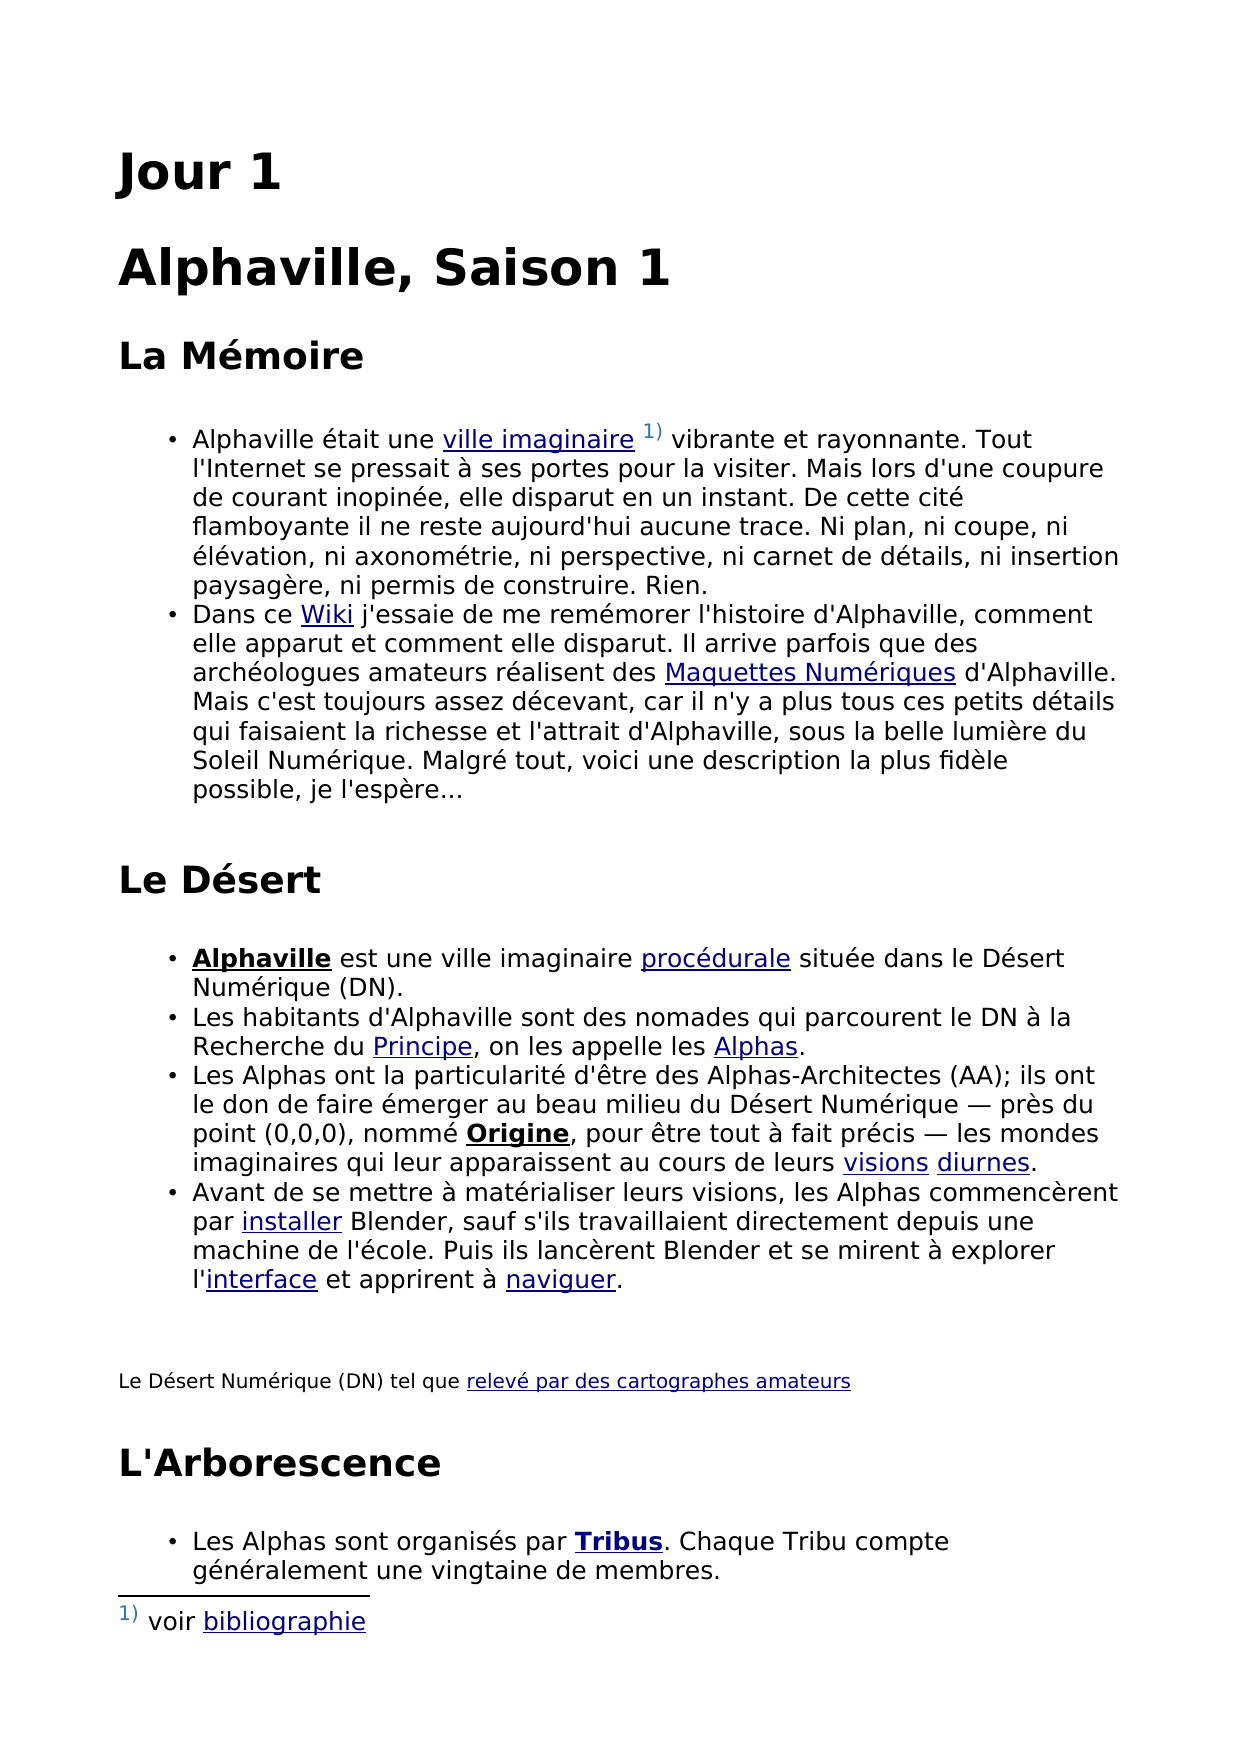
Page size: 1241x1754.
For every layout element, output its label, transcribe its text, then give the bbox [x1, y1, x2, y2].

list Les habitants d'Alphaville sont des nomades qui parcourent le DN à la Recherche du Principe, on les appelle les Alphas. [177, 1003, 1122, 1061]
list Avant de se mettre à matérialiser leurs visions, les Alphas commencèrent par installer Blender, sauf s'ils travaillaient directement depuis une machine de l'école. Puis ils lancèrent Blender et se mirent à explorer l'interface et apprirent à naviguer. [177, 1178, 1122, 1294]
subtitle L'Arborescence [118, 1441, 1122, 1485]
text Le Désert Numérique (DN) tel que relevé par des cartographes amateurs [118, 1370, 1122, 1404]
list Dans ce Wiki j'essaie de me remémorer l'histoire d'Alphaville, comment elle apparut et comment elle disparut. Il arrive parfois que des archéologues amateurs réalisent des Maquettes Numériques d'Alphaville. Mais c'est toujours assez décevant, car il n'y a plus tous ces petits détails qui faisaient la richesse et l'attrait d'Alphaville, sous la belle lumière du Soleil Numérique. Malgré tout, voici une description la plus fidèle possible, je l'espère... [177, 600, 1122, 804]
list voir bibliographie [118, 1602, 1122, 1636]
list Alphaville est une ville imaginaire procédurale située dans le Désert Numérique (DN). [177, 944, 1122, 1003]
list Les Alphas ont la particularité d'être des Alphas-Architectes (AA); ils ont le don de faire émerger au beau milieu du Désert Numérique — près du point (0,0,0), nommé Origine, pour être tout à fait précis — les mondes imaginaires qui leur apparaissent au cours de leurs visions diurnes. [177, 1061, 1122, 1178]
subtitle Le Désert [118, 859, 1122, 902]
subtitle La Mémoire [118, 334, 1122, 378]
list Les Alphas sont organisés par Tribus. Chaque Tribu compte généralement une vingtaine de membres. [177, 1527, 1122, 1585]
subtitle Alphaville, Saison 1 [118, 239, 1122, 297]
subtitle Jour 1 [118, 143, 1122, 201]
list Alphaville était une ville imaginaire vibrante et rayonnante. Tout l'Internet se pressait à ses portes pour la visiter. Mais lors d'une coupure de courant inopinée, elle disparut en un instant. De cette cité flamboyante il ne reste aujourd'hui aucune trace. Ni plan, ni coupe, ni élévation, ni axonométrie, ni perspective, ni carnet de détails, ni insertion paysagère, ni permis de construire. Rien. [177, 420, 1122, 600]
